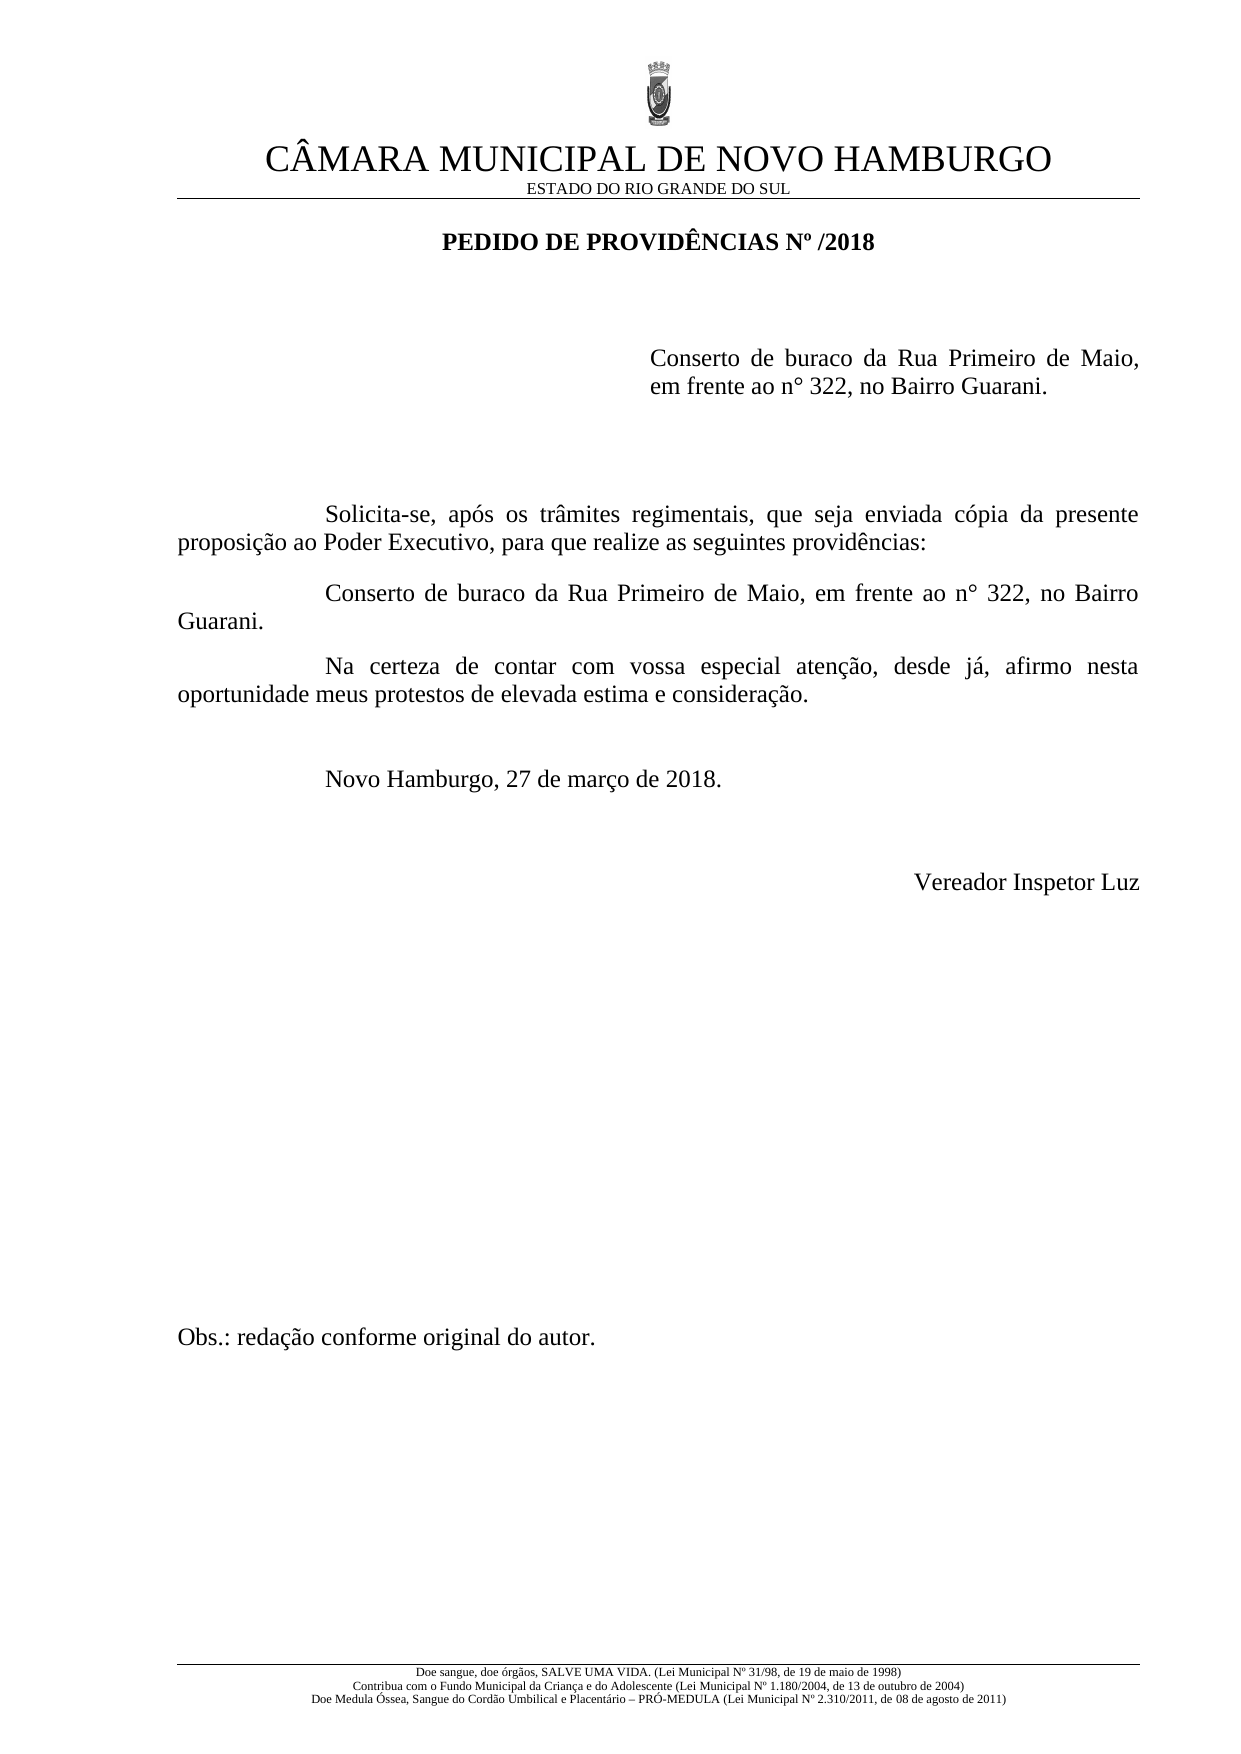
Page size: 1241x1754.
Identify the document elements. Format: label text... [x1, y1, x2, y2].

text Novo Hamburgo, 27 de março de 2018. [177, 765, 1140, 793]
text Na certeza de contar com vossa especial atenção, desde já, afirmo nesta oportunidade meus protestos de elevada estima e consideração. [177, 652, 1140, 708]
text Conserto de buraco da Rua Primeiro de Maio, em frente ao n° 322, no Bairro Guarani. [177, 579, 1140, 635]
text Solicita-se, após os trâmites regimentais, que seja enviada cópia da presente proposição ao Poder Executivo, para que realize as seguintes providências: [177, 500, 1140, 556]
text Obs.: redação conforme original do autor. [177, 1323, 1140, 1350]
text Vereador Inspetor Luz [177, 868, 1140, 895]
text PEDIDO DE PROVIDÊNCIAS Nº /2018 [177, 228, 1140, 256]
text Conserto de buraco da Rua Primeiro de Maio, em frente ao n° 322, no Bairro Guarani. [650, 344, 1140, 400]
